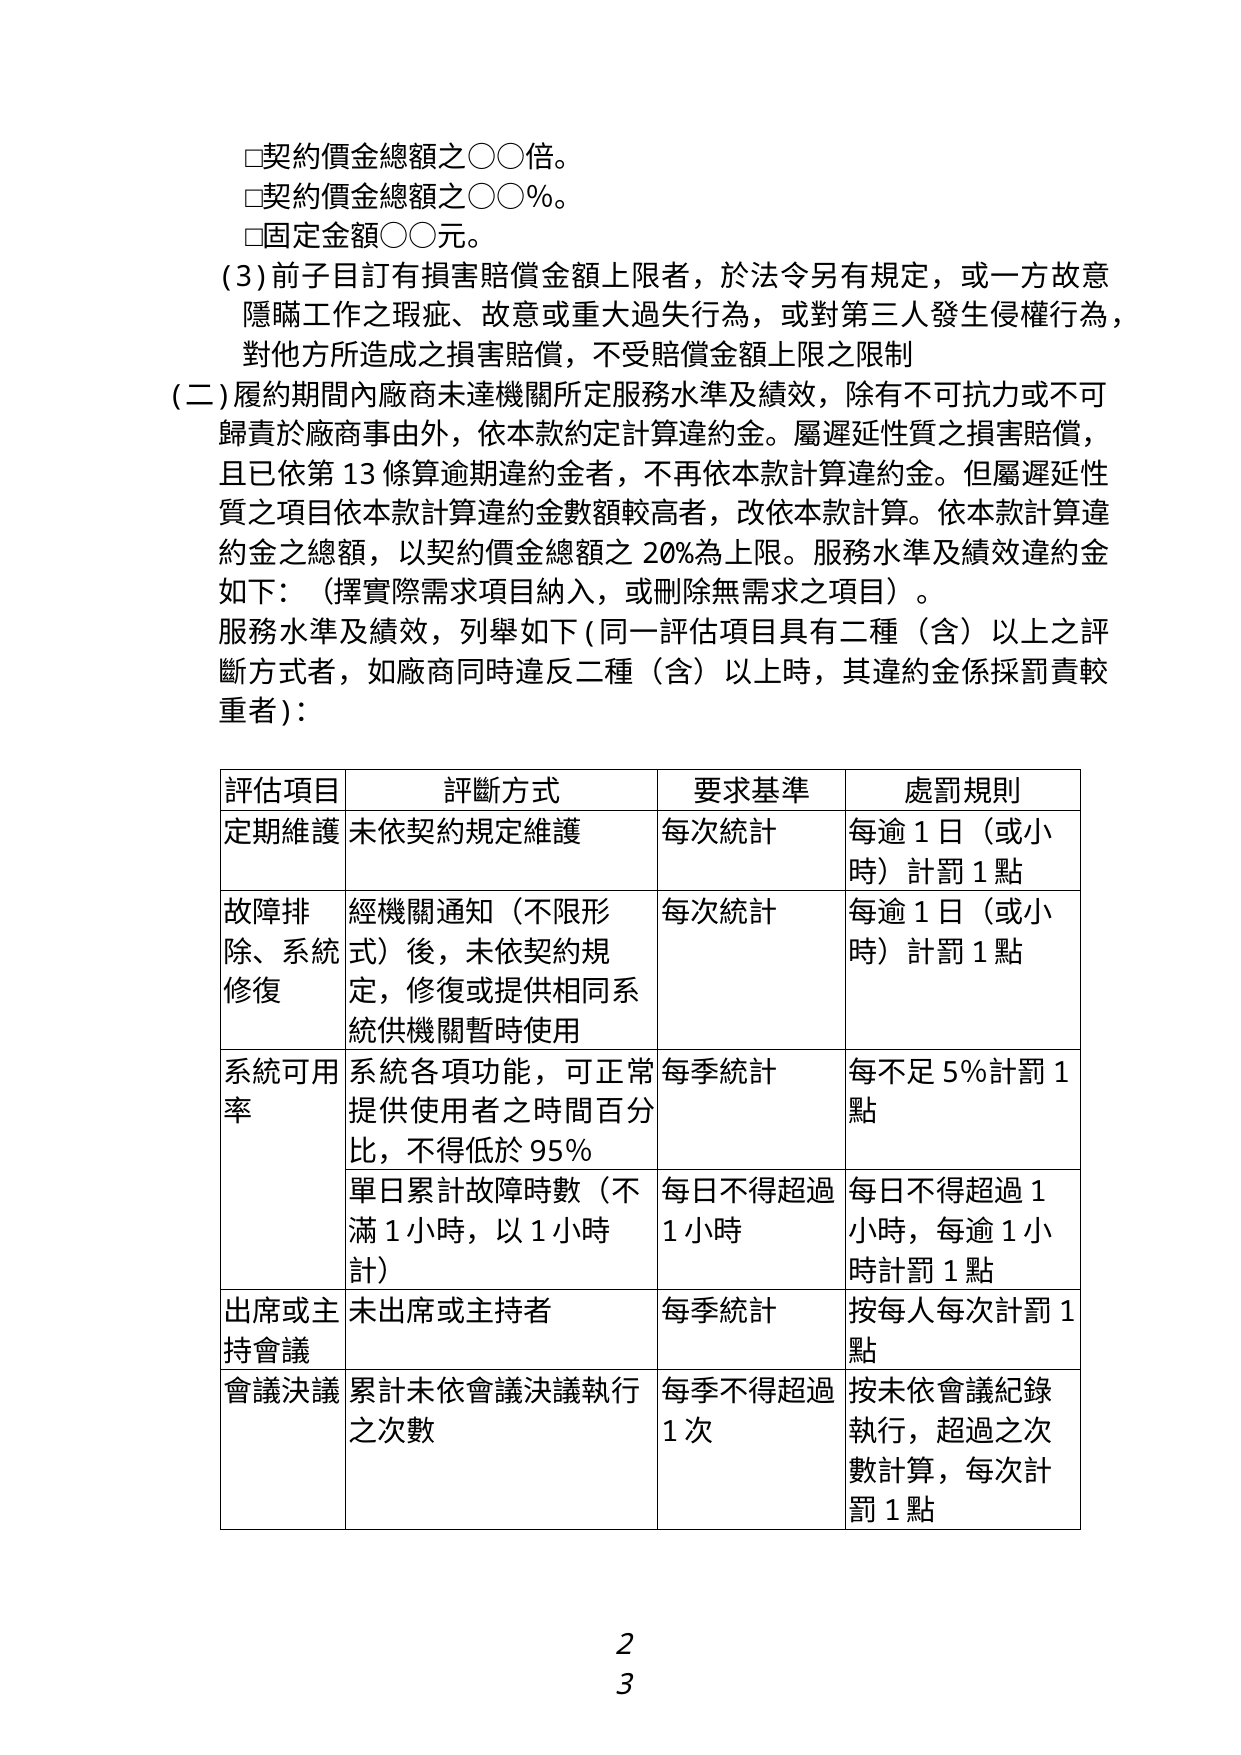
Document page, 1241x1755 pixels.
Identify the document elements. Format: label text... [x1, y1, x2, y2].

table_cell 每日不得超過1小時，每逾1小時計罰1點 [846, 1170, 1080, 1289]
table_cell 每季統計 [658, 1290, 845, 1369]
table_cell 每逾1日（或小時）計罰1點 [846, 891, 1080, 1049]
table_cell 未依契約規定維護 [346, 811, 657, 890]
text 服務水準及績效，列舉如下(同一評估項目具有二種（含）以上之評斷方式者，如廠商同時違反二種（含）以上時，其違約金係採罰責較重者)： [219, 611, 1110, 729]
table_cell 每逾1日（或小時）計罰1點 [846, 811, 1080, 890]
table_header 處罰規則 [846, 770, 1080, 810]
table_cell 每日不得超過1小時 [658, 1170, 845, 1289]
text (3)前子目訂有損害賠償金額上限者，於法令另有規定，或一方故意隱瞞工作之瑕疵、故意或重大過失行為，或對第三人發生侵權行為，對他方所造成之損害賠償，不受賠償金額上限之限制 [217, 254, 1110, 373]
table_cell 每季統計 [658, 1050, 845, 1169]
table_cell 會議決議 [221, 1370, 345, 1528]
table_cell 系統可用率 [221, 1050, 345, 1289]
table_cell 每季不得超過1次 [658, 1370, 845, 1528]
text □契約價金總額之○○％。 [245, 175, 1110, 215]
table_cell 累計未依會議決議執行之次數 [346, 1370, 657, 1528]
table_cell 故障排除、系統修復 [221, 891, 345, 1049]
table_cell 每次統計 [658, 891, 845, 1049]
table_header 評估項目 [221, 770, 345, 810]
text □固定金額○○元。 [245, 215, 1110, 254]
table_cell 每次統計 [658, 811, 845, 890]
table_cell 未出席或主持者 [346, 1290, 657, 1369]
table_cell 每不足5％計罰1點 [846, 1050, 1080, 1169]
table_cell 按每人每次計罰1點 [846, 1290, 1080, 1369]
table_header 評斷方式 [346, 770, 657, 810]
table_cell 定期維護 [221, 811, 345, 890]
table_cell 系統各項功能，可正常提供使用者之時間百分比，不得低於95％ [346, 1050, 657, 1169]
table_header 要求基準 [658, 770, 845, 810]
table_cell 按未依會議紀錄執行，超過之次數計算，每次計罰1點 [846, 1370, 1080, 1528]
text □契約價金總額之○○倍。 [245, 136, 1110, 175]
table_cell 單日累計故障時數（不滿1小時，以1小時計） [346, 1170, 657, 1289]
table_cell 出席或主持會議 [221, 1290, 345, 1369]
table_cell 經機關通知（不限形式）後，未依契約規定，修復或提供相同系統供機關暫時使用 [346, 891, 657, 1049]
text (二)履約期間內廠商未達機關所定服務水準及績效，除有不可抗力或不可歸責於廠商事由外，依本款約定計算違約金。屬遲延性質之損害賠償，且已依第13條算逾期違約金者，不再依本款計算違約金。但屬遲延性質之項目依本款計算違約金數額較高者，改依本款計算。依本款計算違約金之總額，以契約價金總額之20%為上限。服務水準及績效違約金如下：（擇實際需求項目納入，或刪除無需求之項目）。 [167, 373, 1110, 611]
